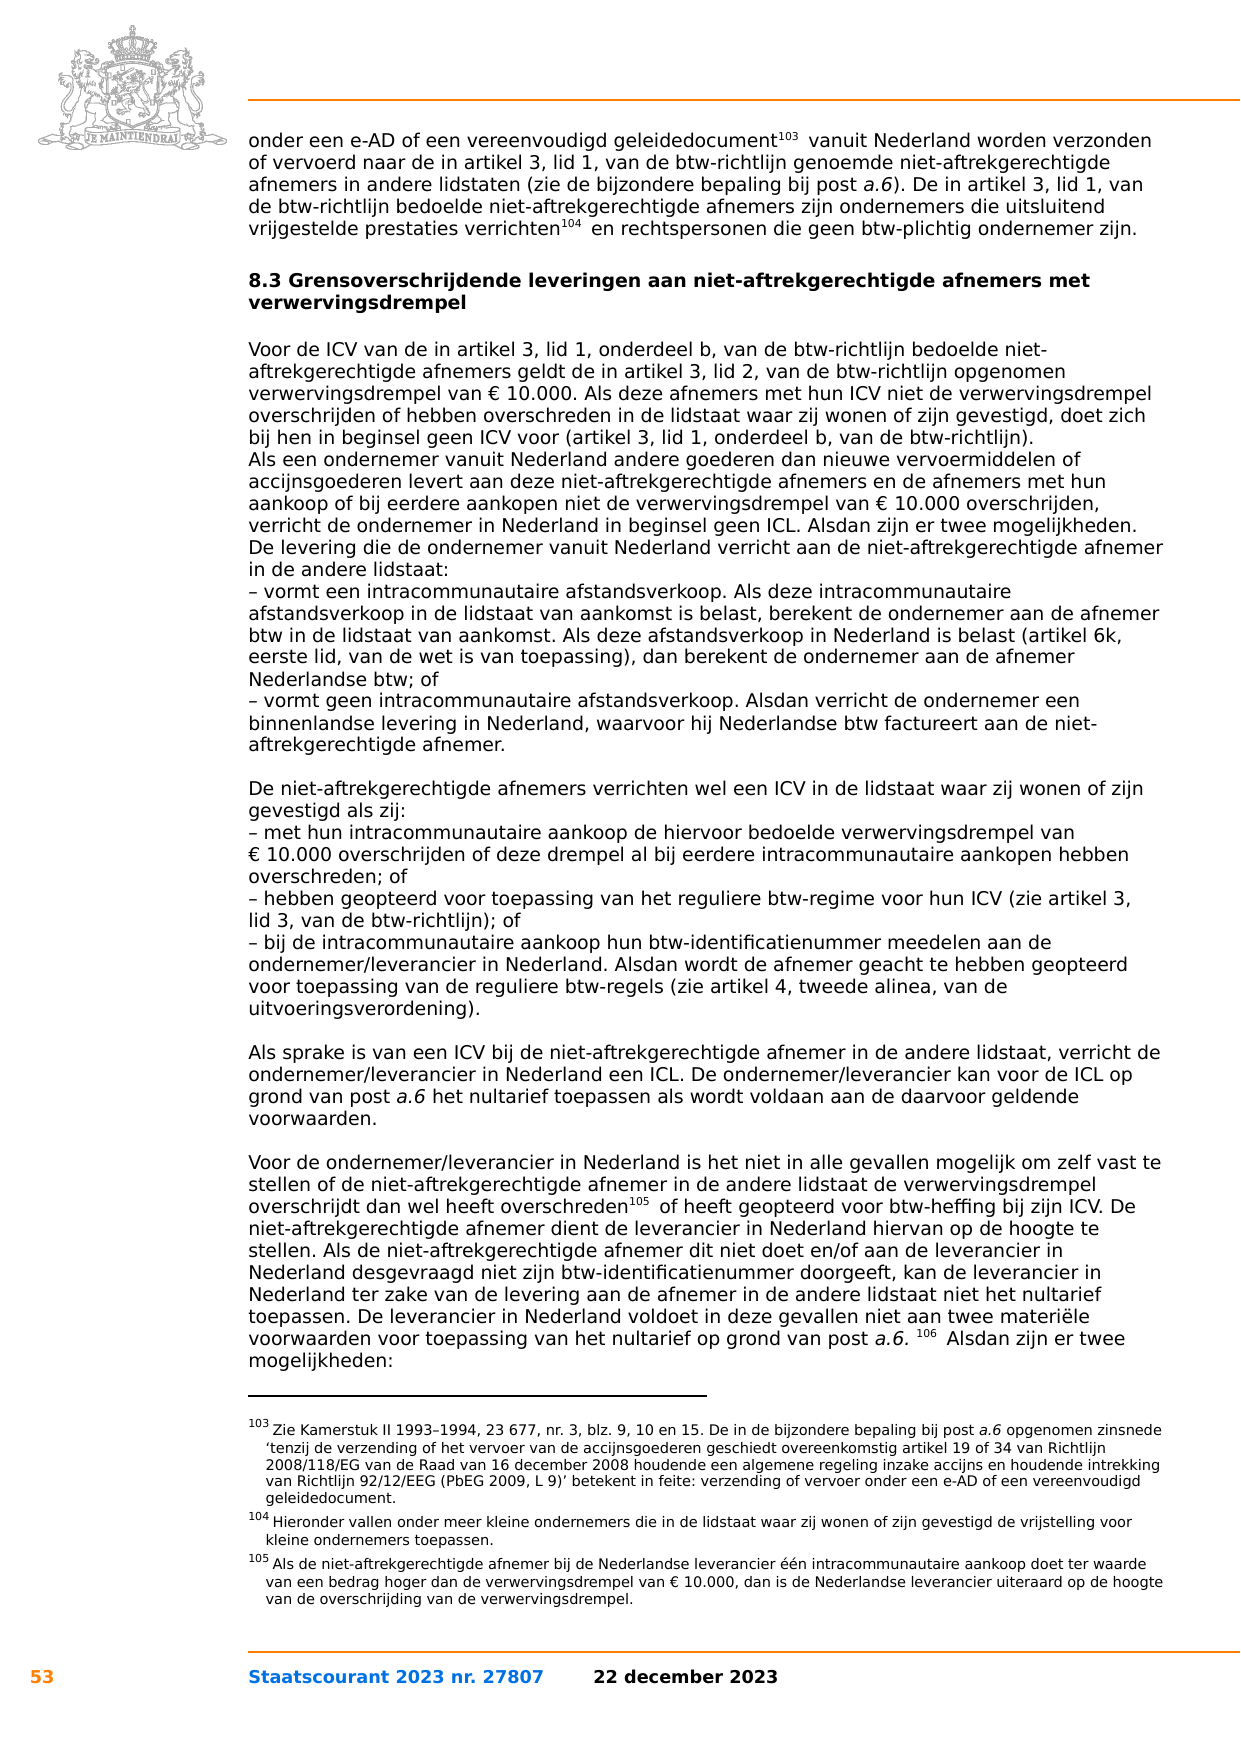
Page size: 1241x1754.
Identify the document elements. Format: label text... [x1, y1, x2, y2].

picture [38, 25, 227, 150]
text Zie Kamerstuk II 1993–1994, 23 677, nr. 3, blz. 9, 10 en 15. De in de bijzondere bepaling bij post a.6 opgenomen zinsnede ‘tenzij de verzending of het vervoer van de accijnsgoederen geschiedt overeenkomstig artikel 19 of 34 van Richtlijn 2008/118/EG van de Raad van 16 december 2008 houdende een algemene regeling inzake accijns en houdende intrekking van Richtlijn 92/12/EEG (PbEG 2009, L 9)’ betekent in feite: verzending of vervoer onder een e-AD of een vereenvoudigd geleidedocument. [248, 1418, 1163, 1507]
text Als sprake is van een ICV bij de niet-aftrekgerechtigde afnemer in de andere lidstaat, verricht de ondernemer/leverancier in Nederland een ICL. De ondernemer/leverancier kan voor de ICL op grond van post a.6 het nultarief toepassen als wordt voldaan aan de daarvoor geldende voorwaarden. [248, 1042, 1163, 1130]
text Voor de ondernemer/leverancier in Nederland is het niet in alle gevallen mogelijk om zelf vast te stellen of de niet-aftrekgerechtigde afnemer in de andere lidstaat de verwervingsdrempel overschrijdt dan wel heeft overschreden of heeft geopteerd voor btw-heffing bij zijn ICV. De niet-aftrekgerechtigde afnemer dient de leverancier in Nederland hiervan op de hoogte te stellen. Als de niet-aftrekgerechtigde afnemer dit niet doet en/of aan de leverancier in Nederland desgevraagd niet zijn btw-identificatienummer doorgeeft, kan de leverancier in Nederland ter zake van de levering aan de afnemer in de andere lidstaat niet het nultarief toepassen. De leverancier in Nederland voldoet in deze gevallen niet aan twee materiële voorwaarden voor toepassing van het nultarief op grond van post a.6. Alsdan zijn er twee mogelijkheden: [248, 1152, 1163, 1371]
text Voor de ICV van de in artikel 3, lid 1, onderdeel b, van de btw-richtlijn bedoelde niet-aftrekgerechtigde afnemers geldt de in artikel 3, lid 2, van de btw-richtlijn opgenomen verwervingsdrempel van € 10.000. Als deze afnemers met hun ICV niet de verwervingsdrempel overschrijden of hebben overschreden in de lidstaat waar zij wonen of zijn gevestigd, doet zich bij hen in beginsel geen ICV voor (artikel 3, lid 1, onderdeel b, van de btw-richtlijn). [248, 339, 1163, 449]
text onder een e-AD of een vereenvoudigd geleidedocument vanuit Nederland worden verzonden of vervoerd naar de in artikel 3, lid 1, van de btw-richtlijn genoemde niet-aftrekgerechtigde afnemers in andere lidstaten (zie de bijzondere bepaling bij post a.6). De in artikel 3, lid 1, van de btw-richtlijn bedoelde niet-aftrekgerechtigde afnemers zijn ondernemers die uitsluitend vrijgestelde prestaties verrichten en rechtspersonen die geen btw-plichtig ondernemer zijn. [248, 130, 1163, 240]
text Hieronder vallen onder meer kleine ondernemers die in de lidstaat waar zij wonen of zijn gevestigd de vrijstelling voor kleine ondernemers toepassen. [248, 1510, 1163, 1549]
text – hebben geopteerd voor toepassing van het reguliere btw-regime voor hun ICV (zie artikel 3, lid 3, van de btw-richtlijn); of [248, 888, 1163, 932]
text – vormt geen intracommunautaire afstandsverkoop. Alsdan verricht de ondernemer een binnenlandse levering in Nederland, waarvoor hij Nederlandse btw factureert aan de niet-aftrekgerechtigde afnemer. [248, 690, 1163, 756]
subtitle 8.3 Grensoverschrijdende leveringen aan niet-aftrekgerechtigde afnemers met verwervingsdrempel [248, 270, 1163, 314]
text Als een ondernemer vanuit Nederland andere goederen dan nieuwe vervoermiddelen of accijnsgoederen levert aan deze niet-aftrekgerechtigde afnemers en de afnemers met hun aankoop of bij eerdere aankopen niet de verwervingsdrempel van € 10.000 overschrijden, verricht de ondernemer in Nederland in beginsel geen ICL. Alsdan zijn er twee mogelijkheden. De levering die de ondernemer vanuit Nederland verricht aan de niet-aftrekgerechtigde afnemer in de andere lidstaat: [248, 449, 1163, 581]
text – vormt een intracommunautaire afstandsverkoop. Als deze intracommunautaire afstandsverkoop in de lidstaat van aankomst is belast, berekent de ondernemer aan de afnemer btw in de lidstaat van aankomst. Als deze afstandsverkoop in Nederland is belast (artikel 6k, eerste lid, van de wet is van toepassing), dan berekent de ondernemer aan de afnemer Nederlandse btw; of [248, 581, 1163, 690]
text Als de niet-aftrekgerechtigde afnemer bij de Nederlandse leverancier één intracommunautaire aankoop doet ter waarde van een bedrag hoger dan de verwervingsdrempel van € 10.000, dan is de Nederlandse leverancier uiteraard op de hoogte van de overschrijding van de verwervingsdrempel. [248, 1552, 1163, 1608]
text – bij de intracommunautaire aankoop hun btw-identificatienummer meedelen aan de ondernemer/leverancier in Nederland. Alsdan wordt de afnemer geacht te hebben geopteerd voor toepassing van de reguliere btw-regels (zie artikel 4, tweede alinea, van de uitvoeringsverordening). [248, 932, 1163, 1020]
text – met hun intracommunautaire aankoop de hiervoor bedoelde verwervingsdrempel van € 10.000 overschrijden of deze drempel al bij eerdere intracommunautaire aankopen hebben overschreden; of [248, 822, 1163, 888]
text De niet-aftrekgerechtigde afnemers verrichten wel een ICV in de lidstaat waar zij wonen of zijn gevestigd als zij: [248, 778, 1163, 822]
